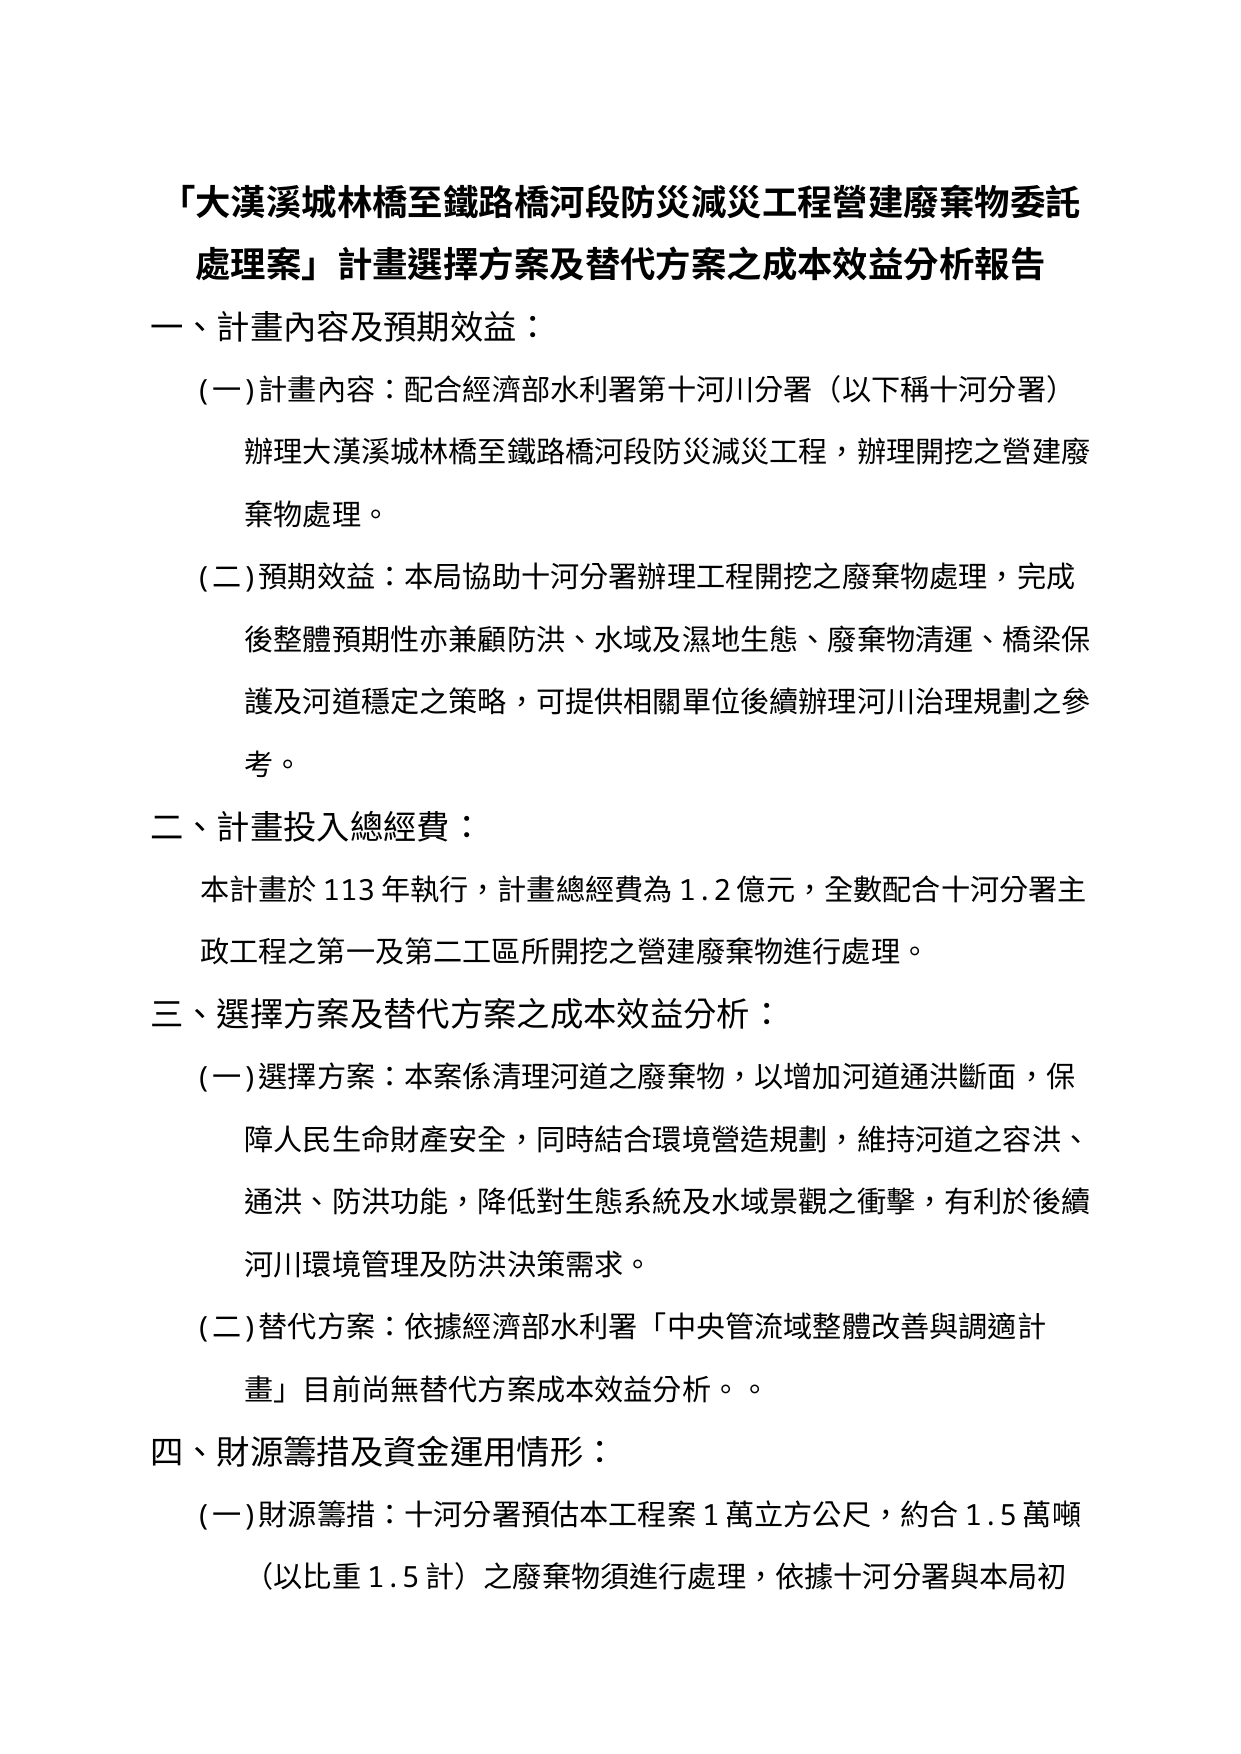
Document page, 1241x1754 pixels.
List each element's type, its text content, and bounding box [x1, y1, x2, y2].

text 「大漢溪城林橋至鐵路橋河段防災減災工程營建廢棄物委託處理案」計畫選擇方案及替代方案之成本效益分析報告 [150, 158, 1090, 283]
text 本計畫於113年執行，計畫總經費為1.2億元，全數配合十河分署主政工程之第一及第二工區所開挖之營建廢棄物進行處理。 [200, 846, 1090, 971]
list 選擇方案：本案係清理河道之廢棄物，以增加河道通洪斷面，保障人民生命財產安全，同時結合環境營造規劃，維持河道之容洪、通洪、防洪功能，降低對生態系統及水域景觀之衝擊，有利於後續河川環境管理及防洪決策需求。 [194, 1033, 1090, 1283]
list 預期效益：本局協助十河分署辦理工程開挖之廢棄物處理，完成後整體預期性亦兼顧防洪、水域及濕地生態、廢棄物清運、橋梁保護及河道穩定之策略，可提供相關單位後續辦理河川治理規劃之參考。 [194, 533, 1090, 783]
list 計畫投入總經費： [150, 783, 1090, 846]
list 計畫內容：配合經濟部水利署第十河川分署（以下稱十河分署）辦理大漢溪城林橋至鐵路橋河段防災減災工程，辦理開挖之營建廢棄物處理。 [194, 346, 1090, 533]
list 財源籌措及資金運用情形： [150, 1408, 1090, 1471]
list 替代方案：依據經濟部水利署「中央管流域整體改善與調適計畫」目前尚無替代方案成本效益分析。。 [194, 1283, 1090, 1408]
list 財源籌措：十河分署預估本工程案1萬立方公尺，約合1.5萬噸（以比重1.5計）之廢棄物須進行處理，依據十河分署與本局初 [194, 1471, 1090, 1596]
list 計畫內容及預期效益： [150, 283, 1090, 346]
list 選擇方案及替代方案之成本效益分析： [150, 971, 1090, 1033]
